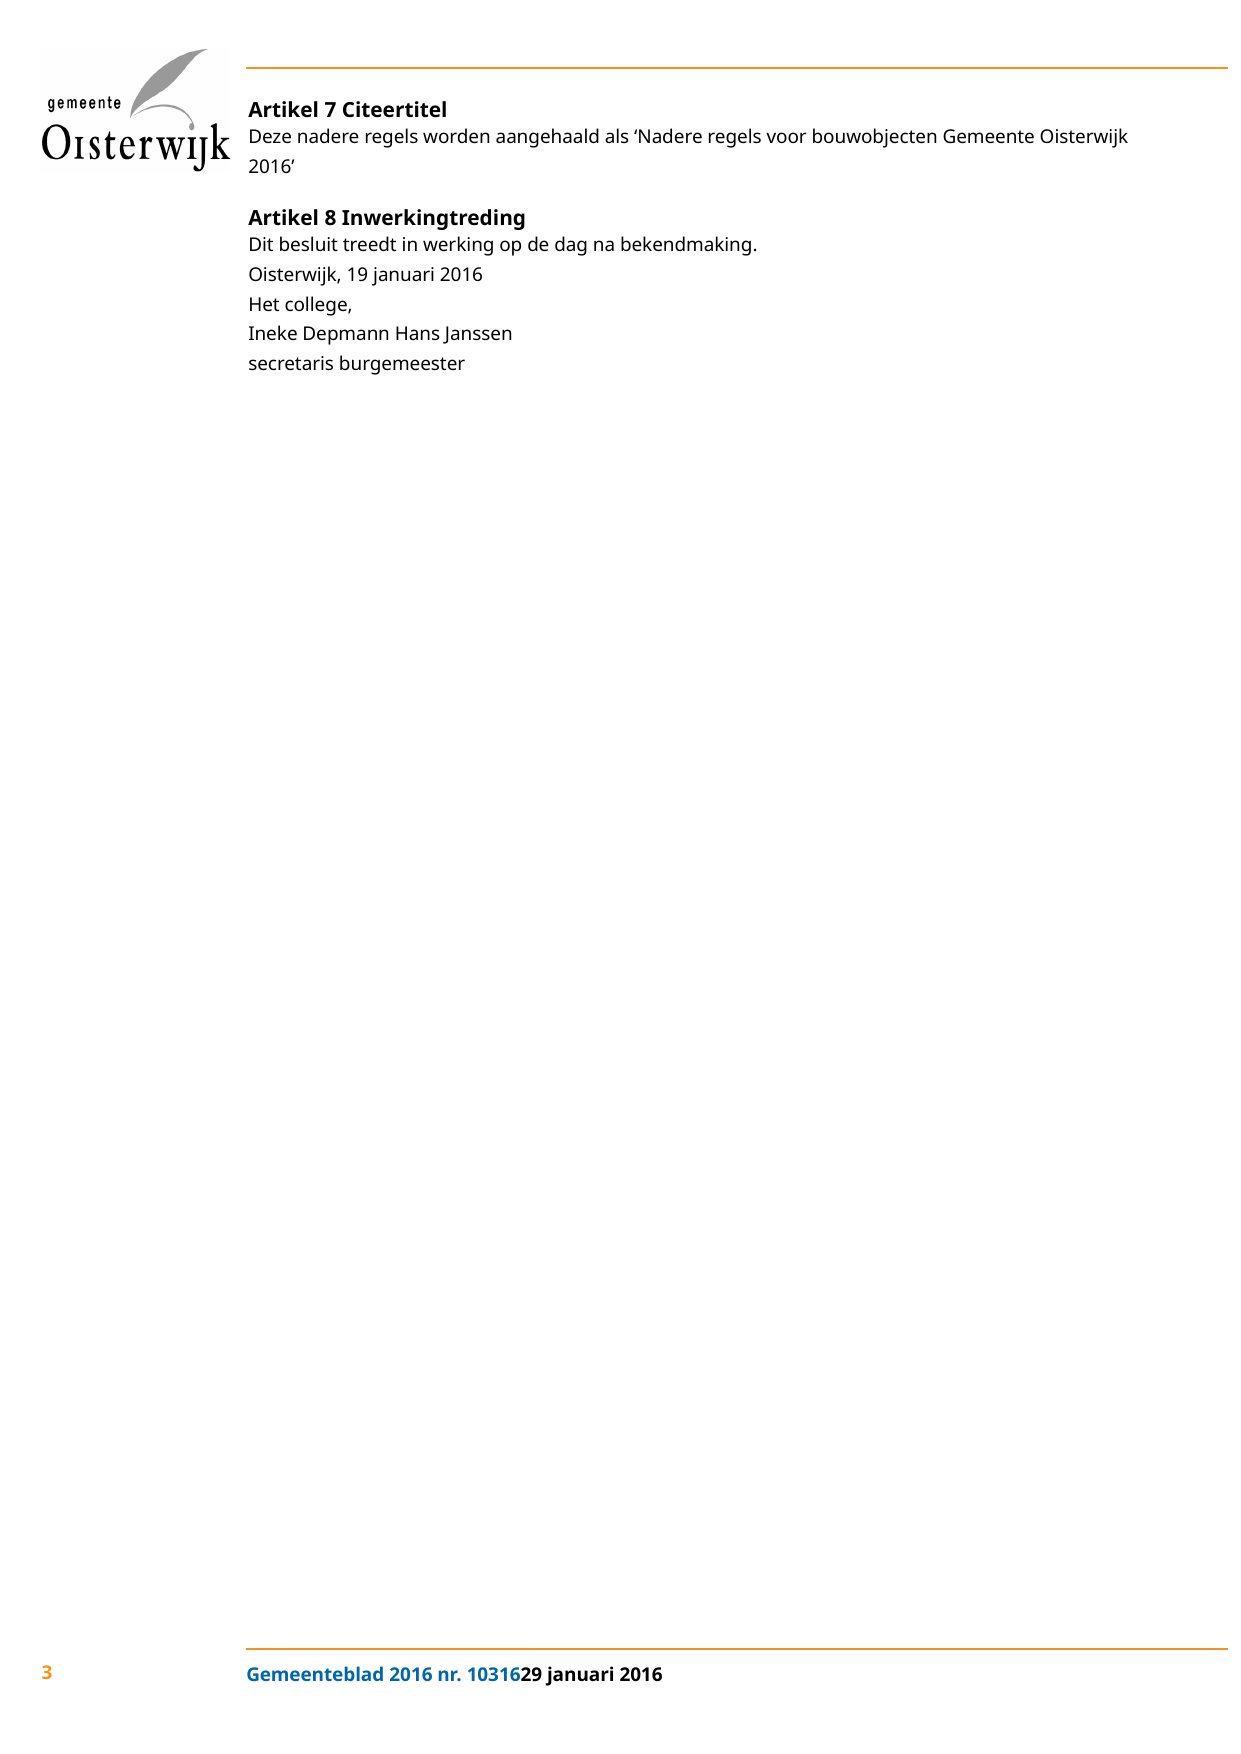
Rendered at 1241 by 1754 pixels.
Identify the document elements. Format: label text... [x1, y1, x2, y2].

text Artikel 8 Inwerkingtreding [248, 203, 1152, 232]
picture [41, 47, 231, 172]
text Deze nadere regels worden aangehaald als ‘Nadere regels voor bouwobjecten Gemeente Oisterwijk 2016’ [248, 123, 1152, 178]
text Ineke Depmann Hans Janssen [248, 320, 1152, 346]
text Het college, [248, 291, 1152, 317]
text secretaris burgemeester [248, 350, 1152, 376]
text Oisterwijk, 19 januari 2016 [248, 261, 1152, 287]
text Artikel 7 Citeertitel [248, 95, 1152, 123]
text Dit besluit treedt in werking op de dag na bekendmaking. [248, 232, 1152, 257]
